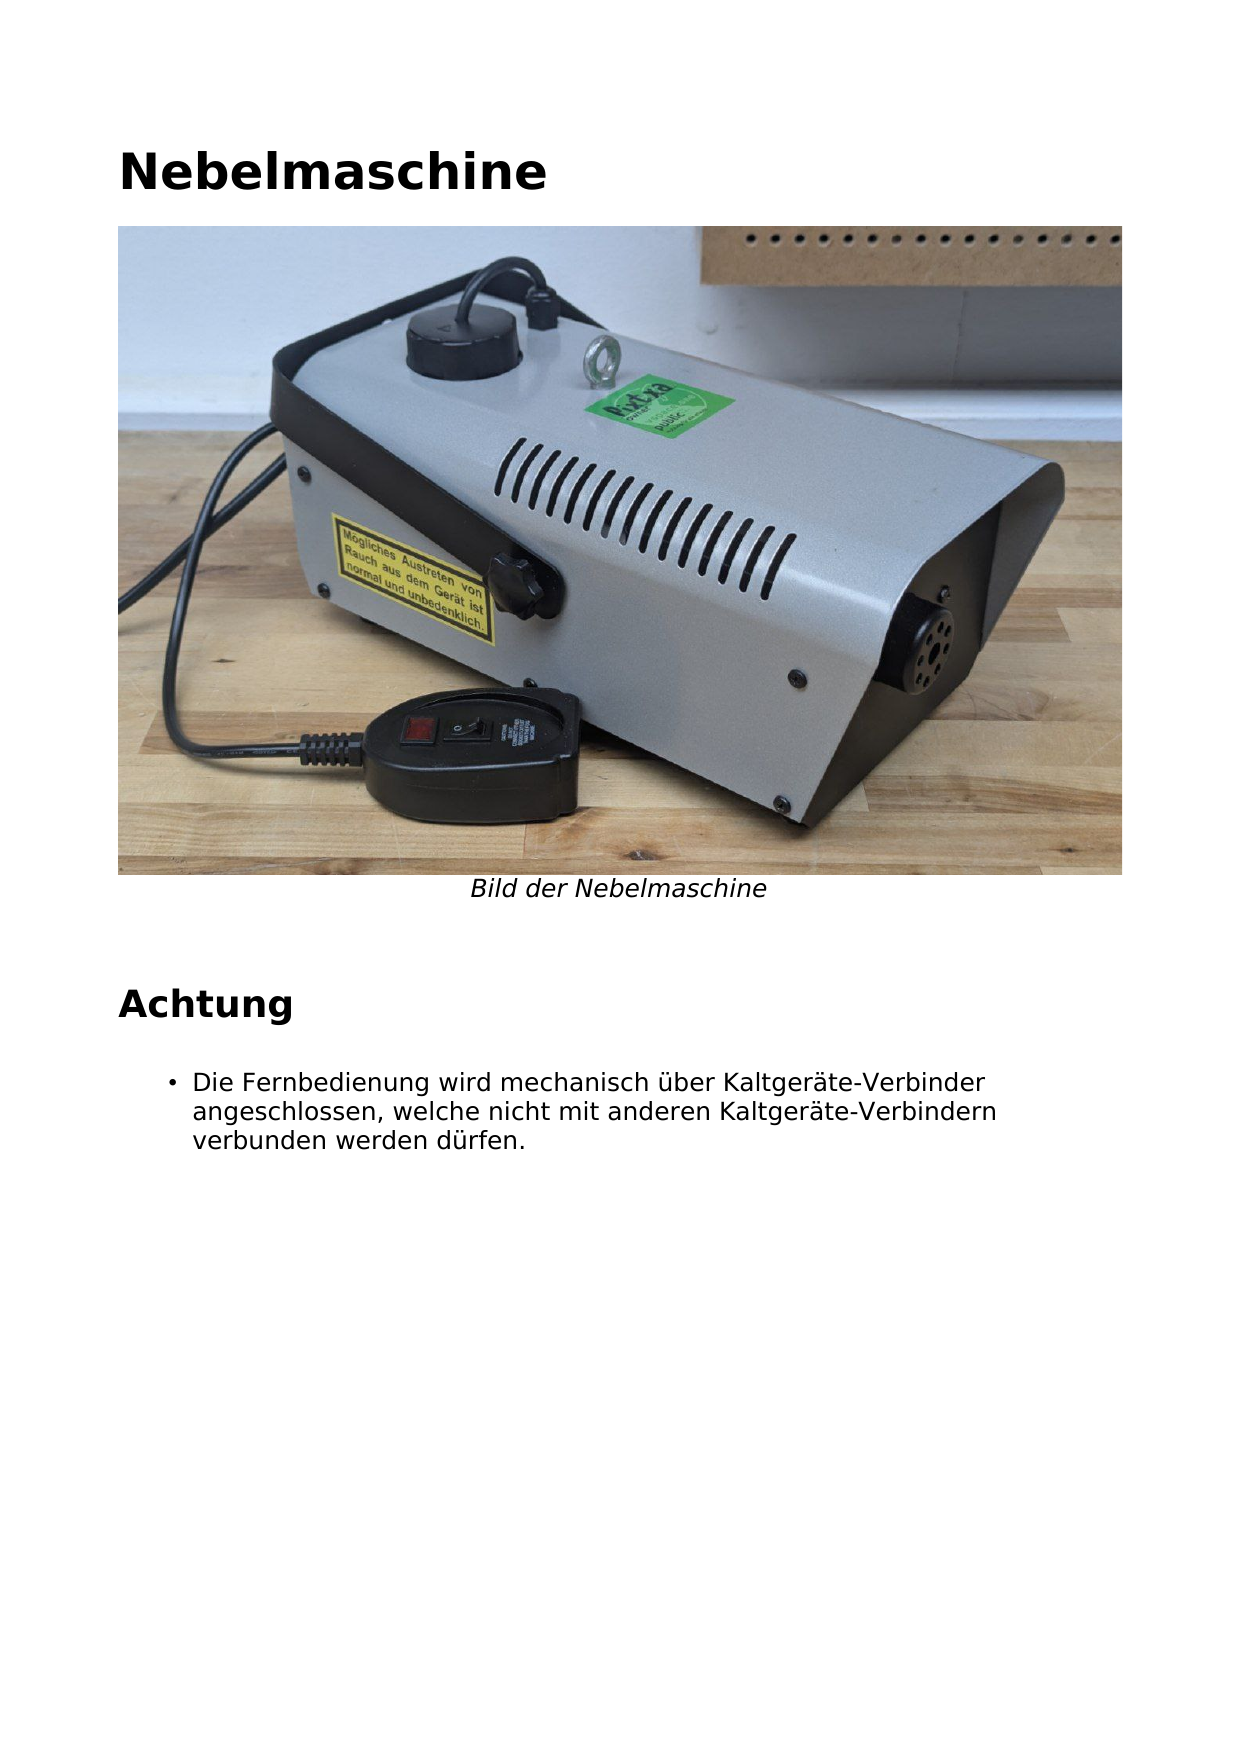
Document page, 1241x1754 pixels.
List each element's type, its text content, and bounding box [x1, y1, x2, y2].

list Die Fernbedienung wird mechanisch über Kaltgeräte-Verbinder angeschlossen, welche nicht mit anderen Kaltgeräte-Verbindern verbunden werden dürfen. [177, 1068, 1122, 1156]
picture [118, 226, 1123, 875]
text Bild der Nebelmaschine [118, 875, 1122, 903]
subtitle Nebelmaschine [118, 143, 1122, 201]
subtitle Achtung [118, 982, 1122, 1026]
